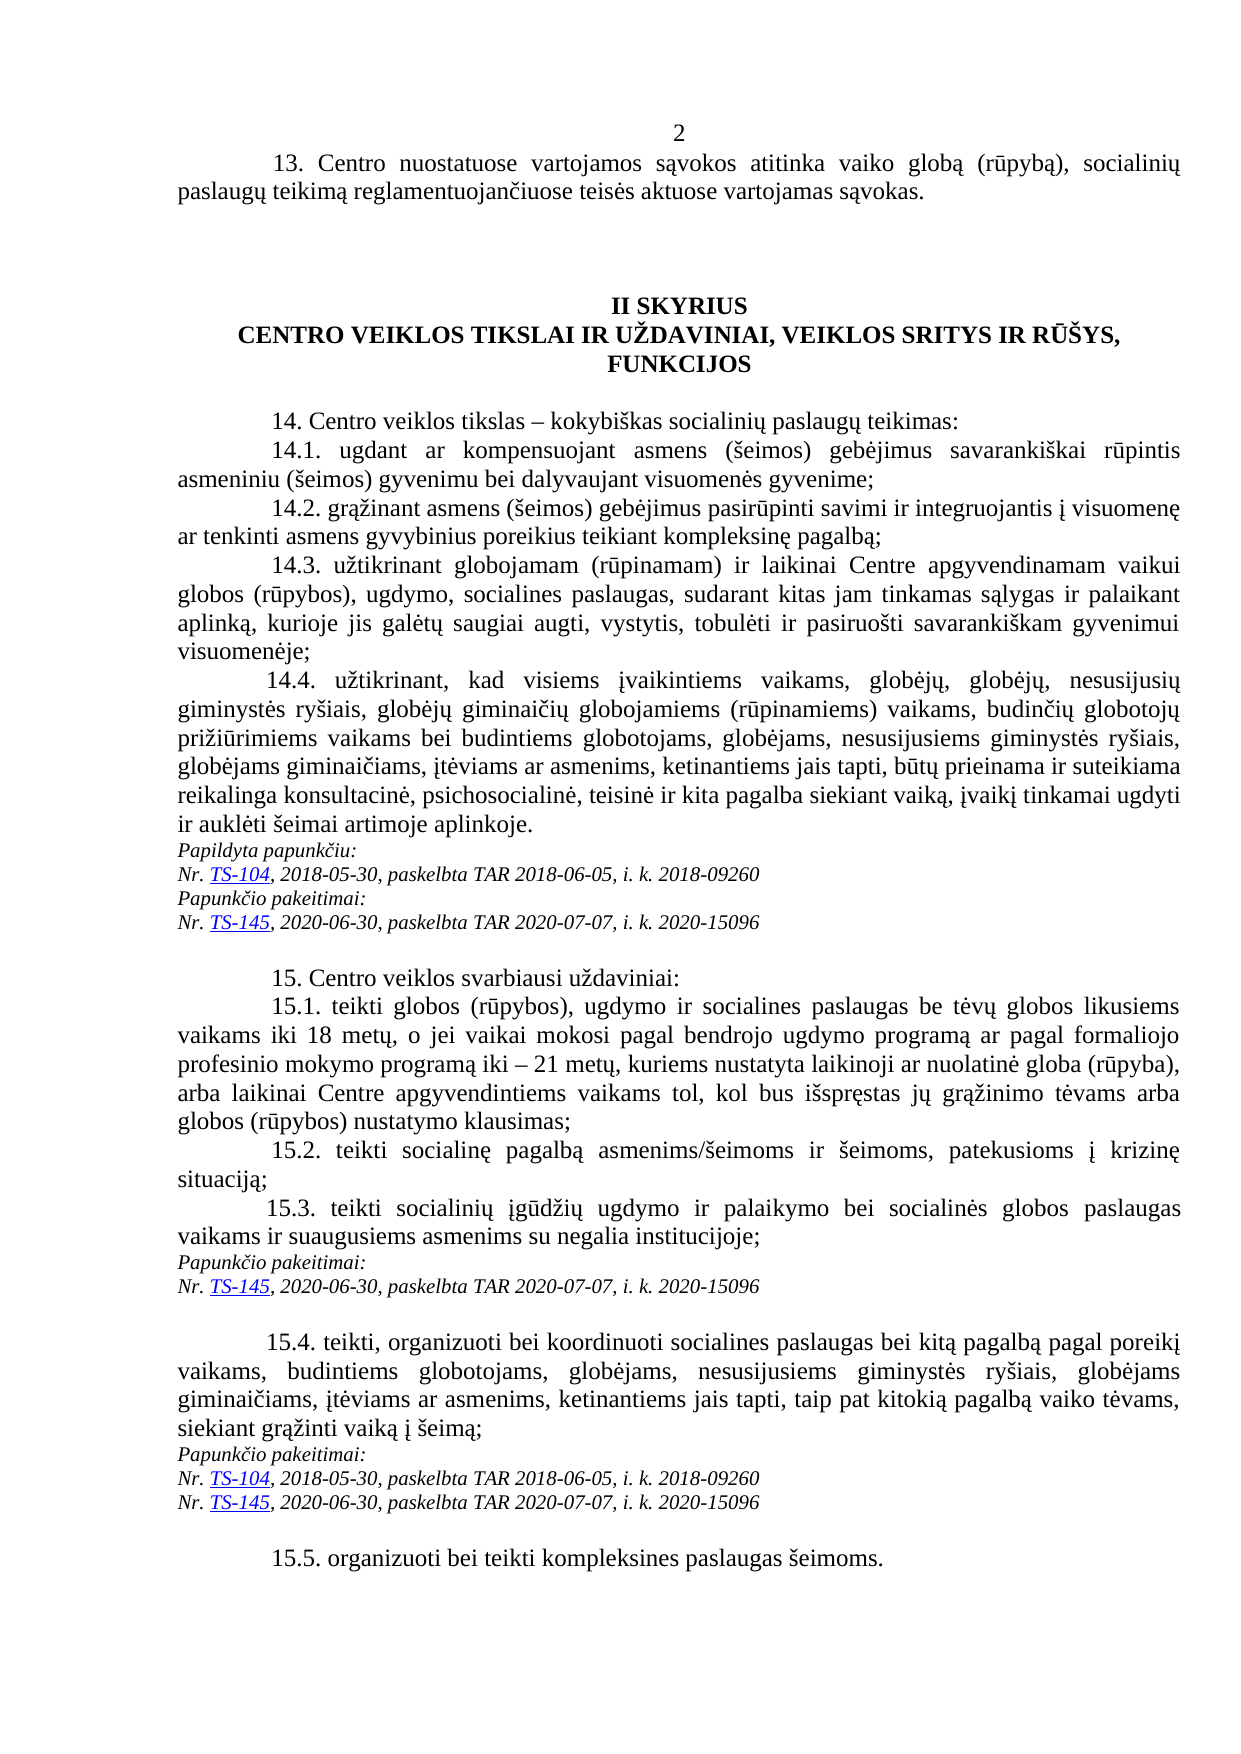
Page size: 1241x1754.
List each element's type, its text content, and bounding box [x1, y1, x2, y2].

text 13. Centro nuostatuose vartojamos sąvokos atitinka vaiko globą (rūpybą), socialinių paslaugų teikimą reglamentuojančiuose teisės aktuose vartojamas sąvokas. [177, 148, 1181, 205]
text Papunkčio pakeitimai: [177, 1442, 1181, 1466]
text Nr. TS-104, 2018-05-30, paskelbta TAR 2018-06-05, i. k. 2018-09260 [177, 1466, 1181, 1490]
text Nr. TS-145, 2020-06-30, paskelbta TAR 2020-07-07, i. k. 2020-15096 [177, 910, 1181, 934]
text 15.4. teikti, organizuoti bei koordinuoti socialines paslaugas bei kitą pagalbą pagal poreikį vaikams, budintiems globotojams, globėjams, nesusijusiems giminystės ryšiais, globėjams giminaičiams, įtėviams ar asmenims, ketinantiems jais tapti, taip pat kitokią pagalbą vaiko tėvams, siekiant grąžinti vaiką į šeimą; [177, 1327, 1181, 1442]
text Papunkčio pakeitimai: [177, 1250, 1181, 1274]
text Papunkčio pakeitimai: [177, 886, 1181, 910]
text Nr. TS-145, 2020-06-30, paskelbta TAR 2020-07-07, i. k. 2020-15096 [177, 1274, 1181, 1298]
text 14.1. ugdant ar kompensuojant asmens (šeimos) gebėjimus savarankiškai rūpintis asmeniniu (šeimos) gyvenimu bei dalyvaujant visuomenės gyvenime; [177, 435, 1181, 493]
text 15.1. teikti globos (rūpybos), ugdymo ir socialines paslaugas be tėvų globos likusiems vaikams iki 18 metų, o jei vaikai mokosi pagal bendrojo ugdymo programą ar pagal formaliojo profesinio mokymo programą iki – 21 metų, kuriems nustatyta laikinoji ar nuolatinė globa (rūpyba), arba laikinai Centre apgyvendintiems vaikams tol, kol bus išspręstas jų grąžinimo tėvams arba globos (rūpybos) nustatymo klausimas; [177, 991, 1181, 1135]
text 14.2. grąžinant asmens (šeimos) gebėjimus pasirūpinti savimi ir integruojantis į visuomenę ar tenkinti asmens gyvybinius poreikius teikiant kompleksinę pagalbą; [177, 493, 1181, 550]
text 15.2. teikti socialinę pagalbą asmenims/šeimoms ir šeimoms, patekusioms į krizinę situaciją; [177, 1135, 1181, 1193]
text 15.5. organizuoti bei teikti kompleksines paslaugas šeimoms. [177, 1543, 1181, 1572]
text Nr. TS-145, 2020-06-30, paskelbta TAR 2020-07-07, i. k. 2020-15096 [177, 1490, 1181, 1514]
text 14.3. užtikrinant globojamam (rūpinamam) ir laikinai Centre apgyvendinamam vaikui globos (rūpybos), ugdymo, socialines paslaugas, sudarant kitas jam tinkamas sąlygas ir palaikant aplinką, kurioje jis galėtų saugiai augti, vystytis, tobulėti ir pasiruošti savarankiškam gyvenimui visuomenėje; [177, 550, 1181, 665]
text Nr. TS-104, 2018-05-30, paskelbta TAR 2018-06-05, i. k. 2018-09260 [177, 862, 1181, 886]
text Papildyta papunkčiu: [177, 838, 1181, 862]
text 15. Centro veiklos svarbiausi uždaviniai: [177, 963, 1181, 991]
text 14.4. užtikrinant, kad visiems įvaikintiems vaikams, globėjų, globėjų, nesusijusių giminystės ryšiais, globėjų giminaičių globojamiems (rūpinamiems) vaikams, budinčių globotojų prižiūrimiems vaikams bei budintiems globotojams, globėjams, nesusijusiems giminystės ryšiais, globėjams giminaičiams, įtėviams ar asmenims, ketinantiems jais tapti, būtų prieinama ir suteikiama reikalinga konsultacinė, psichosocialinė, teisinė ir kita pagalba siekiant vaiką, įvaikį tinkamai ugdyti ir auklėti šeimai artimoje aplinkoje. [177, 665, 1181, 838]
text CENTRO VEIKLOS TIKSLAI IR UŽDAVINIAI, VEIKLOS SRITYS IR RŪŠYS, FUNKCIJOS [177, 320, 1181, 378]
text 14. Centro veiklos tikslas – kokybiškas socialinių paslaugų teikimas: [177, 406, 1181, 435]
text 15.3. teikti socialinių įgūdžių ugdymo ir palaikymo bei socialinės globos paslaugas vaikams ir suaugusiems asmenims su negalia institucijoje; [177, 1193, 1181, 1250]
text II SKYRIUS [177, 291, 1181, 320]
